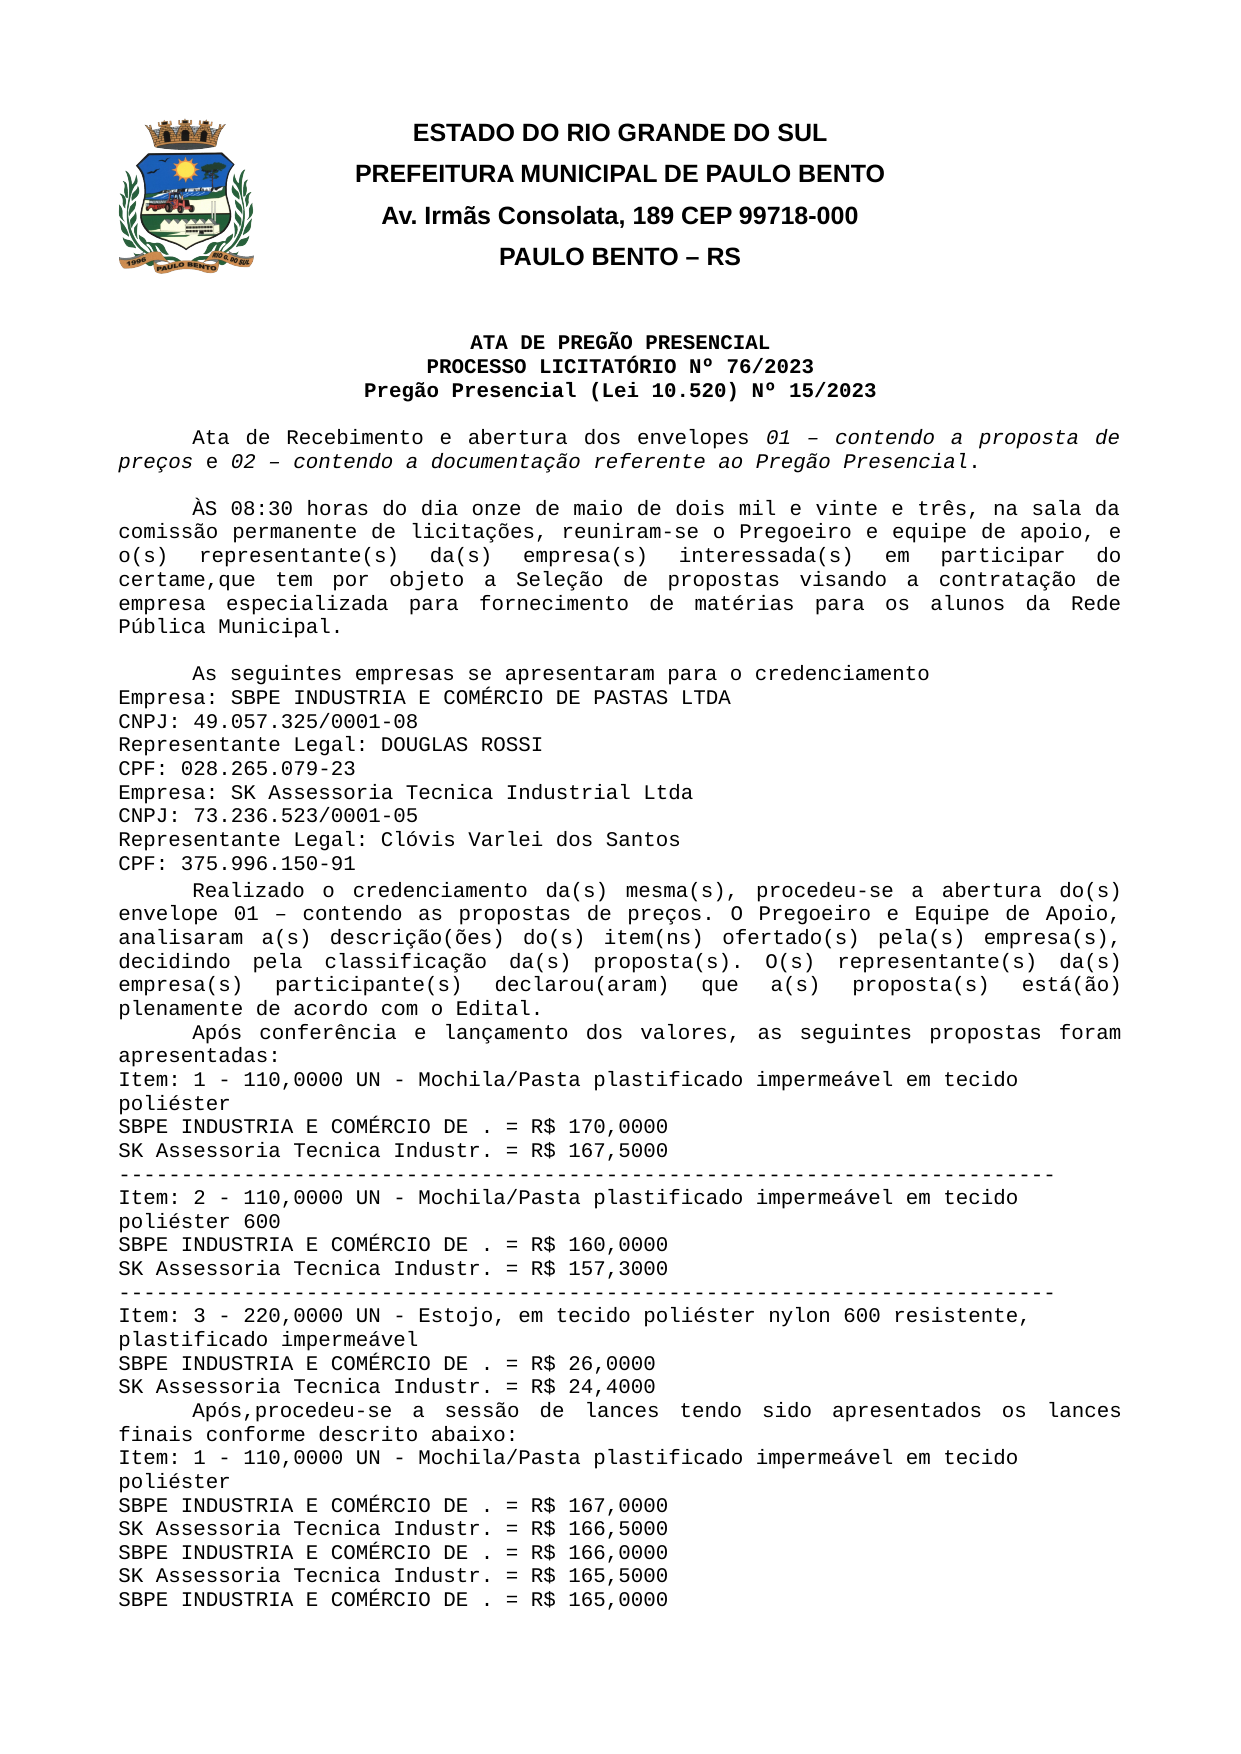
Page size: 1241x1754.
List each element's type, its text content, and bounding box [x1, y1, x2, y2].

text Item: 1 - 110,0000 UN - Mochila/Pasta plastificado impermeável em tecido poliéster SBPE INDUSTRIA E COMÉRCIO DE . = R$ 170,0000 SK Assessoria Tecnica Industr. = R$ 167,5000 --------------------------------------------------------------------------- Item: 2 - 110,0000 UN - Mochila/Pasta plastificado impermeável em tecido poliéster 600 SBPE INDUSTRIA E COMÉRCIO DE . = R$ 160,0000 SK Assessoria Tecnica Industr. = R$ 157,3000 --------------------------------------------------------------------------- Item: 3 - 220,0000 UN - Estojo, em tecido poliéster nylon 600 resistente, plastificado impermeável SBPE INDUSTRIA E COMÉRCIO DE . = R$ 26,0000 SK Assessoria Tecnica Industr. = R$ 24,4000 [118, 1069, 1122, 1400]
text Item: 1 - 110,0000 UN - Mochila/Pasta plastificado impermeável em tecido poliéster SBPE INDUSTRIA E COMÉRCIO DE . = R$ 167,0000 SK Assessoria Tecnica Industr. = R$ 166,5000 SBPE INDUSTRIA E COMÉRCIO DE . = R$ 166,0000 SK Assessoria Tecnica Industr. = R$ 165,5000 SBPE INDUSTRIA E COMÉRCIO DE . = R$ 165,0000 [118, 1447, 1122, 1613]
text As seguintes empresas se apresentaram para o credenciamento [118, 663, 1122, 687]
picture [118, 118, 254, 274]
text ÀS 08:30 horas do dia onze de maio de dois mil e vinte e três, na sala da comissão permanente de licitações, reuniram-se o Pregoeiro e equipe de apoio, e o(s) representante(s) da(s) empresa(s) interessada(s) em participar do certame,que tem por objeto a Seleção de propostas visando a contratação de empresa especializada para fornecimento de matérias para os alunos da Rede Pública Municipal. [118, 498, 1122, 640]
text Empresa: SBPE INDUSTRIA E COMÉRCIO DE PASTAS LTDA CNPJ: 49.057.325/0001-08 Representante Legal: DOUGLAS ROSSI CPF: 028.265.079-23 Empresa: SK Assessoria Tecnica Industrial Ltda CNPJ: 73.236.523/0001-05 Representante Legal: Clóvis Varlei dos Santos CPF: 375.996.150-91 [118, 687, 1122, 876]
text ATA DE PREGÃO PRESENCIAL [118, 332, 1122, 356]
text Após conferência e lançamento dos valores, as seguintes propostas foram apresentadas: [118, 1022, 1122, 1069]
text Após,procedeu-se a sessão de lances tendo sido apresentados os lances finais conforme descrito abaixo: [118, 1400, 1122, 1447]
text Realizado o credenciamento da(s) mesma(s), procedeu-se a abertura do(s) envelope 01 – contendo as propostas de preços. O Pregoeiro e Equipe de Apoio, analisaram a(s) descrição(ões) do(s) item(ns) ofertado(s) pela(s) empresa(s), decidindo pela classificação da(s) proposta(s). O(s) representante(s) da(s) empresa(s) participante(s) declarou(aram) que a(s) proposta(s) está(ão) plenamente de acordo com o Edital. [118, 880, 1122, 1022]
text Ata de Recebimento e abertura dos envelopes 01 – contendo a proposta de preços e 02 – contendo a documentação referente ao Pregão Presencial. [118, 427, 1122, 474]
text Pregão Presencial (Lei 10.520) Nº 15/2023 [118, 380, 1122, 403]
text PROCESSO LICITATÓRIO Nº 76/2023 [118, 356, 1122, 380]
